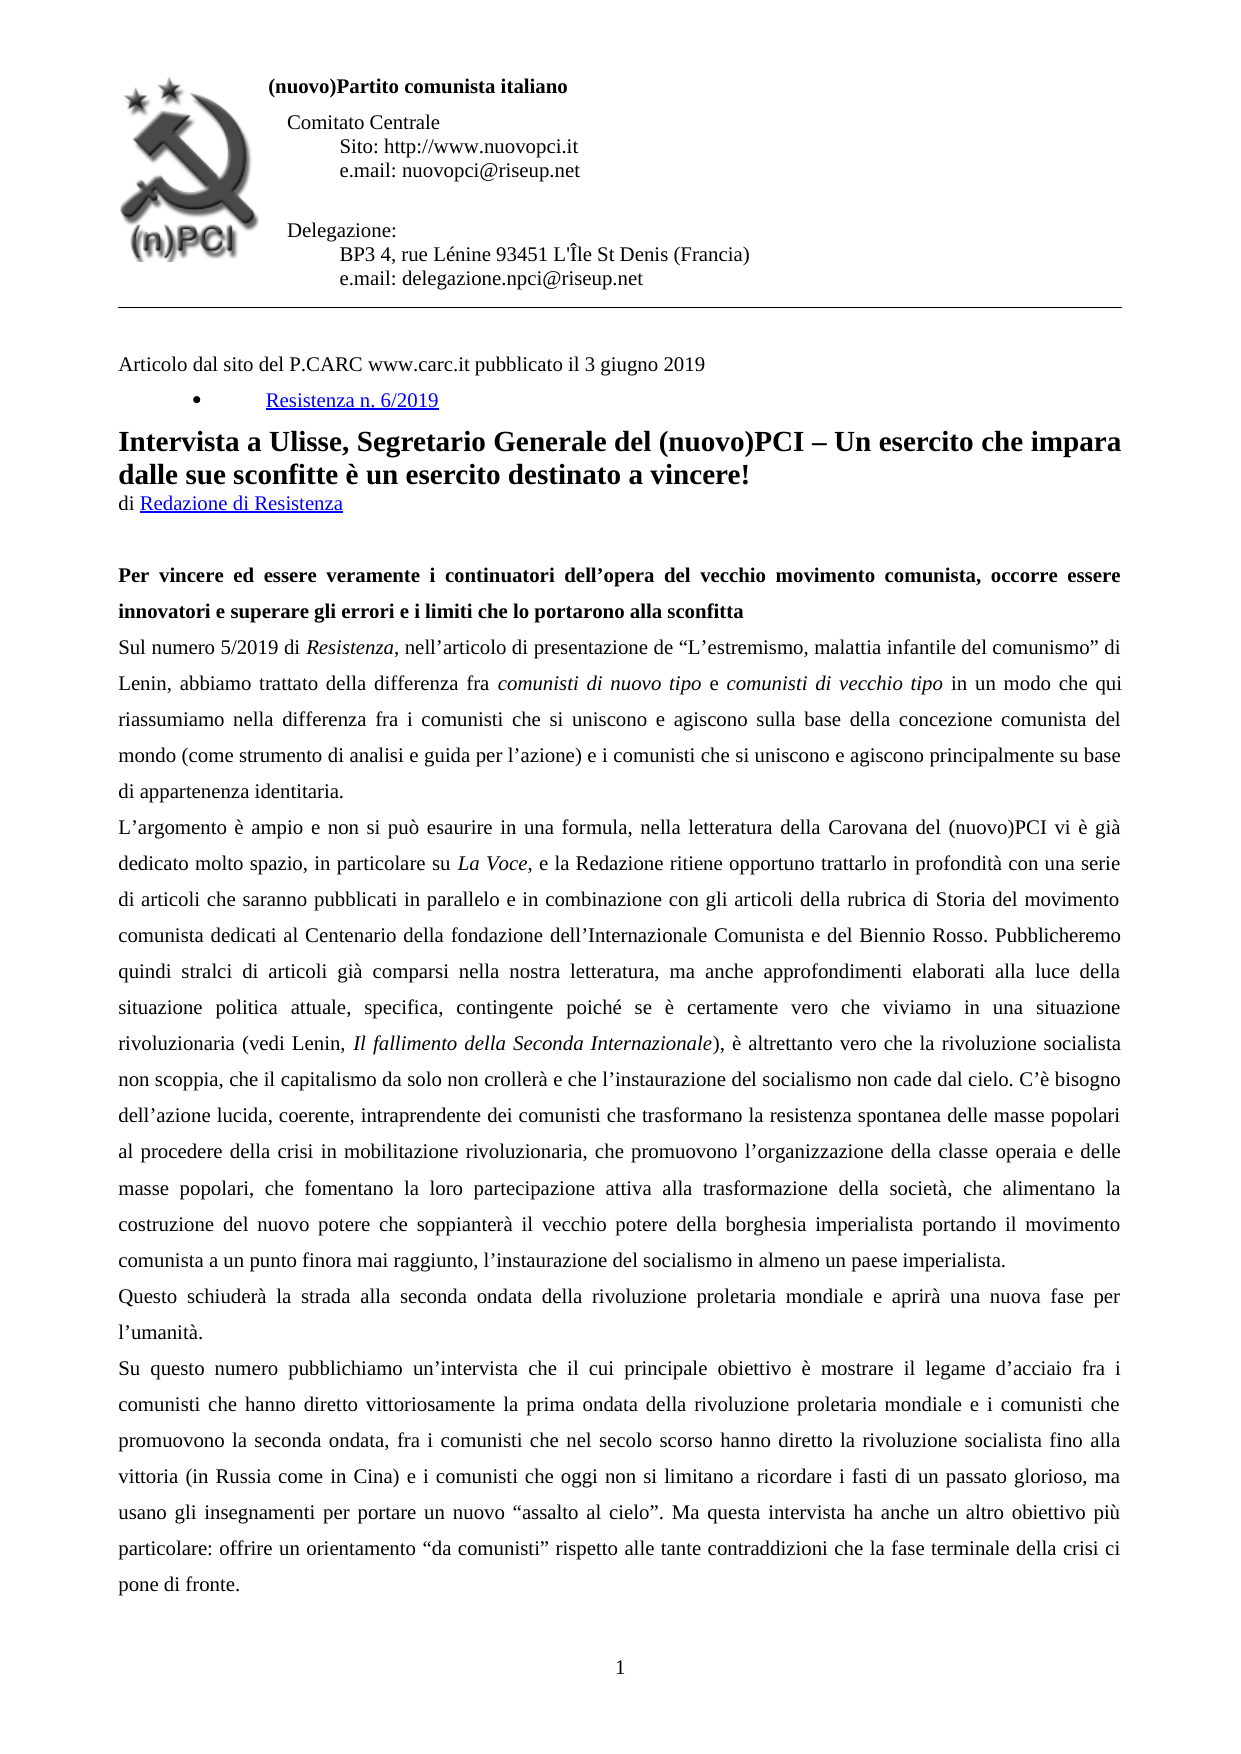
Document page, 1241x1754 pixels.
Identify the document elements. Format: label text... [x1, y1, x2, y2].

text (nuovo)Partito comunista italiano [268, 74, 1122, 98]
text L’argomento è ampio e non si può esaurire in una formula, nella letteratura della Carovana del (nuovo)PCI vi è già dedicato molto spazio, in particolare su La Voce, e la Redazione ritiene opportuno trattarlo in profondità con una serie di articoli che saranno pubblicati in parallelo e in combinazione con gli articoli della rubrica di Storia del movimento comunista dedicati al Centenario della fondazione dell’Internazionale Comunista e del Biennio Rosso. Pubblicheremo quindi stralci di articoli già comparsi nella nostra letteratura, ma anche approfondimenti elaborati alla luce della situazione politica attuale, specifica, contingente poiché se è certamente vero che viviamo in una situazione rivoluzionaria (vedi Lenin, Il fallimento della Seconda Internazionale), è altrettanto vero che la rivoluzione socialista non scoppia, che il capitalismo da solo non crollerà e che l’instaurazione del socialismo non cade dal cielo. C’è bisogno dell’azione lucida, coerente, intraprendente dei comunisti che trasformano la resistenza spontanea delle masse popolari al procedere della crisi in mobilitazione rivoluzionaria, che promuovono l’organizzazione della classe operaia e delle masse popolari, che fomentano la loro partecipazione attiva alla trasformazione della società, che alimentano la costruzione del nuovo potere che soppianterà il vecchio potere della borghesia imperialista portando il movimento comunista a un punto finora mai raggiunto, l’instaurazione del socialismo in almeno un paese imperialista. [118, 815, 1122, 1272]
text Sul numero 5/2019 di Resistenza, nell’articolo di presentazione de “L’estremismo, malattia infantile del comunismo” di Lenin, abbiamo trattato della differenza fra comunisti di nuovo tipo e comunisti di vecchio tipo in un modo che qui riassumiamo nella differenza fra i comunisti che si uniscono e agiscono sulla base della concezione comunista del mondo (come strumento di analisi e guida per l’azione) e i comunisti che si uniscono e agiscono principalmente su base di appartenenza identitaria. [118, 635, 1122, 803]
text Delegazione: [287, 218, 1122, 242]
text e.mail: nuovopci@riseup.net [339, 158, 1122, 182]
list Resistenza n. 6/2019 [193, 388, 1122, 412]
text BP3 4, rue Lénine 93451 L'Île St Denis (Francia) [339, 242, 1122, 266]
text Questo schiuderà la strada alla seconda ondata della rivoluzione proletaria mondiale e aprirà una nuova fase per l’umanità. [118, 1284, 1122, 1344]
text Comitato Centrale [287, 110, 1122, 134]
picture [118, 73, 259, 262]
text Su questo numero pubblichiamo un’intervista che il cui principale obiettivo è mostrare il legame d’acciaio fra i comunisti che hanno diretto vittoriosamente la prima ondata della rivoluzione proletaria mondiale e i comunisti che promuovono la seconda ondata, fra i comunisti che nel secolo scorso hanno diretto la rivoluzione socialista fino alla vittoria (in Russia come in Cina) e i comunisti che oggi non si limitano a ricordare i fasti di un passato glorioso, ma usano gli insegnamenti per portare un nuovo “assalto al cielo”. Ma questa intervista ha anche un altro obiettivo più particolare: offrire un orientamento “da comunisti” rispetto alle tante contraddizioni che la fase terminale della crisi ci pone di fronte. [118, 1356, 1122, 1596]
text di Redazione di Resistenza [118, 491, 1122, 515]
text Articolo dal sito del P.CARC www.carc.it pubblicato il 3 giugno 2019 [118, 352, 1122, 376]
text Sito: http://www.nuovopci.it [339, 134, 1122, 158]
text Intervista a Ulisse, Segretario Generale del (nuovo)PCI – Un esercito che impara dalle sue sconfitte è un esercito destinato a vincere! [118, 424, 1122, 491]
text e.mail: delegazione.npci@riseup.net [339, 266, 1122, 290]
text Per vincere ed essere veramente i continuatori dell’opera del vecchio movimento comunista, occorre essere innovatori e superare gli errori e i limiti che lo portarono alla sconfitta [118, 563, 1122, 623]
